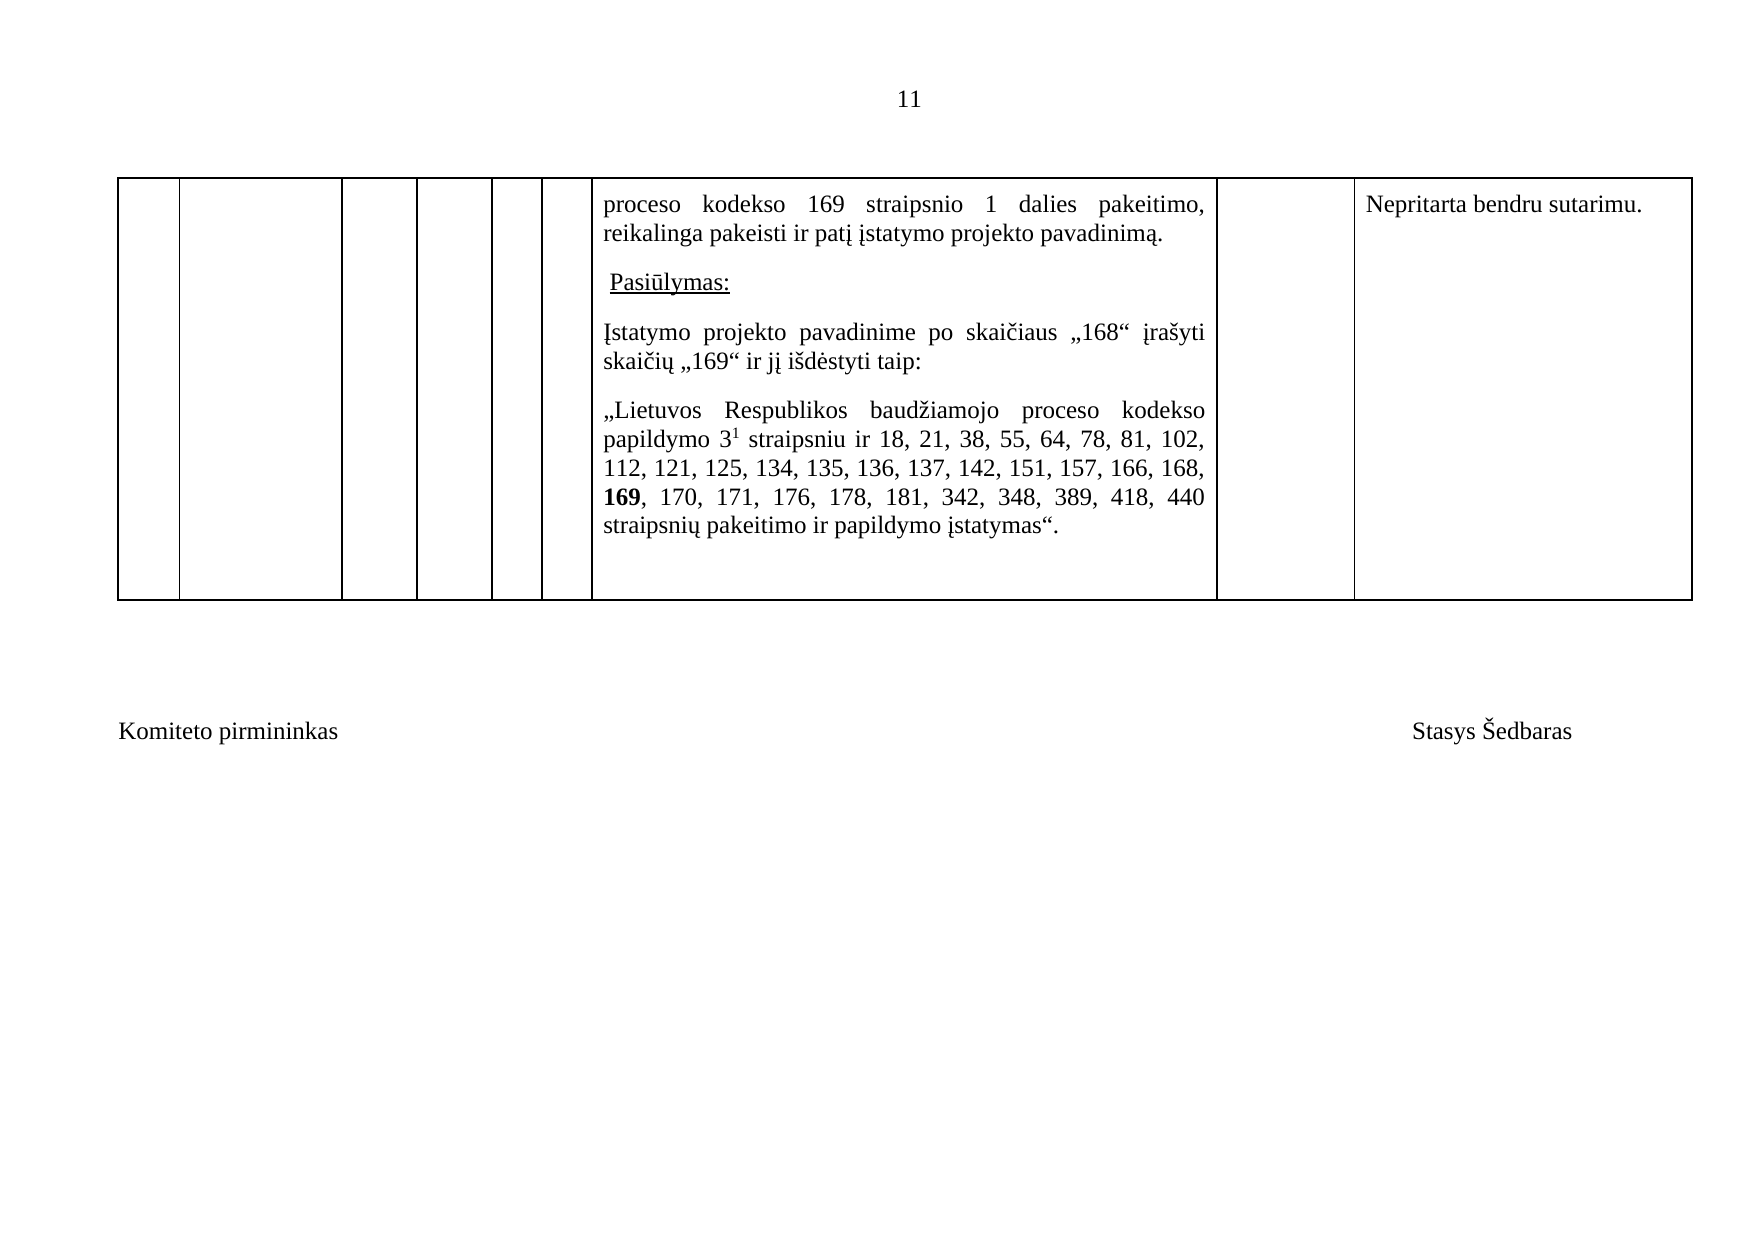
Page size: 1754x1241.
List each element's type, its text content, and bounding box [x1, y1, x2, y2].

table_cell [119, 179, 179, 599]
table_cell [1218, 179, 1354, 599]
table_cell [180, 179, 341, 599]
table_cell [343, 179, 416, 599]
table_cell [493, 179, 541, 599]
table_cell [543, 179, 591, 599]
table_cell Nepritarta bendru sutarimu. [1355, 179, 1691, 599]
text Komiteto pirmininkas Stasys Šedbaras [118, 716, 1700, 744]
table_cell [418, 179, 491, 599]
table_cell proceso kodekso 169 straipsnio 1 dalies pakeitimo, reikalinga pakeisti ir patį įstatymo projekto pavadinimą. Pasiūlymas: Įstatymo projekto pavadinime po skaičiaus „168“ įrašyti skaičių „169“ ir jį išdėstyti taip: „Lietuvos Respublikos baudžiamojo proceso kodekso papildymo 31 straipsniu ir 18, 21, 38, 55, 64, 78, 81, 102, 112, 121, 125, 134, 135, 136, 137, 142, 151, 157, 166, 168, 169, 170, 171, 176, 178, 181, 342, 348, 389, 418, 440 straipsnių pakeitimo ir papildymo įstatymas“. [593, 179, 1216, 599]
